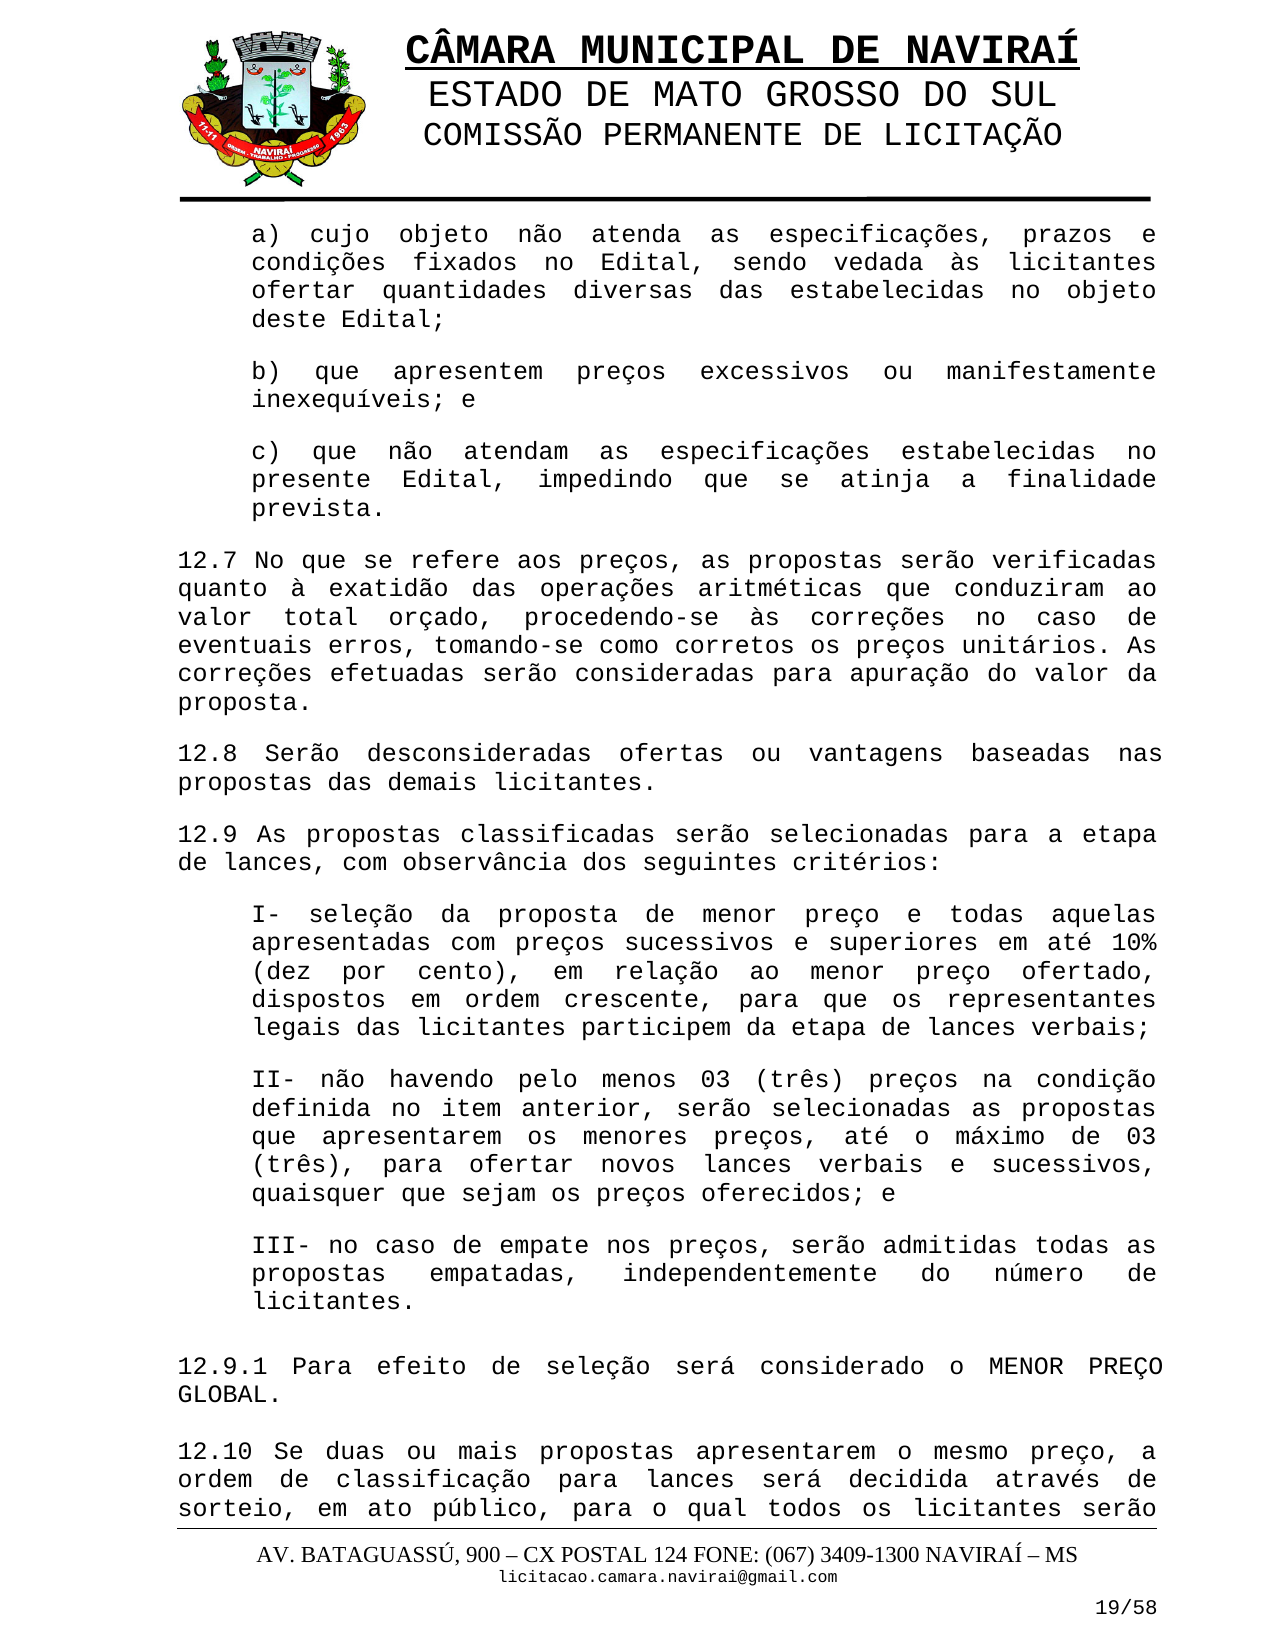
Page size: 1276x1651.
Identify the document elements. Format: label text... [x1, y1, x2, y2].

text II- não havendo pelo menos 03 (três) preços na condição definida no item anterior, serão selecionadas as propostas que apresentarem os menores preços, até o máximo de 03 (três), para ofertar novos lances verbais e sucessivos, quaisquer que sejam os preços oferecidos; e [251, 1067, 1157, 1209]
text 12.10 Se duas ou mais propostas apresentarem o mesmo preço, a ordem de classificação para lances será decidida através de sorteio, em ato público, para o qual todos os licitantes serão [177, 1438, 1157, 1523]
text b) que apresentem preços excessivos ou manifestamente inexequíveis; e [251, 358, 1157, 415]
text 12.9.1 Para efeito de seleção será considerado o MENOR PREÇO GLOBAL. [177, 1353, 1164, 1410]
text 12.9 As propostas classificadas serão selecionadas para a etapa de lances, com observância dos seguintes critérios: [177, 821, 1157, 878]
text c) que não atendam as especificações estabelecidas no presente Edital, impedindo que se atinja a finalidade prevista. [251, 439, 1157, 524]
text I- seleção da proposta de menor preço e todas aquelas apresentadas com preços sucessivos e superiores em até 10% (dez por cento), em relação ao menor preço ofertado, dispostos em ordem crescente, para que os representantes legais das licitantes participem da etapa de lances verbais; [251, 902, 1157, 1043]
text III- no caso de empate nos preços, serão admitidas todas as propostas empatadas, independentemente do número de licitantes. [251, 1232, 1157, 1317]
text a) cujo objeto não atenda as especificações, prazos e condições fixados no Edital, sendo vedada às licitantes ofertar quantidades diversas das estabelecidas no objeto deste Edital; [251, 221, 1157, 335]
text 12.7 No que se refere aos preços, as propostas serão verificadas quanto à exatidão das operações aritméticas que conduziram ao valor total orçado, procedendo-se às correções no caso de eventuais erros, tomando-se como corretos os preços unitários. As correções efetuadas serão consideradas para apuração do valor da proposta. [177, 547, 1157, 717]
list 12.8 Serão desconsideradas ofertas ou vantagens baseadas nas propostas das demais licitantes. [177, 741, 1164, 798]
